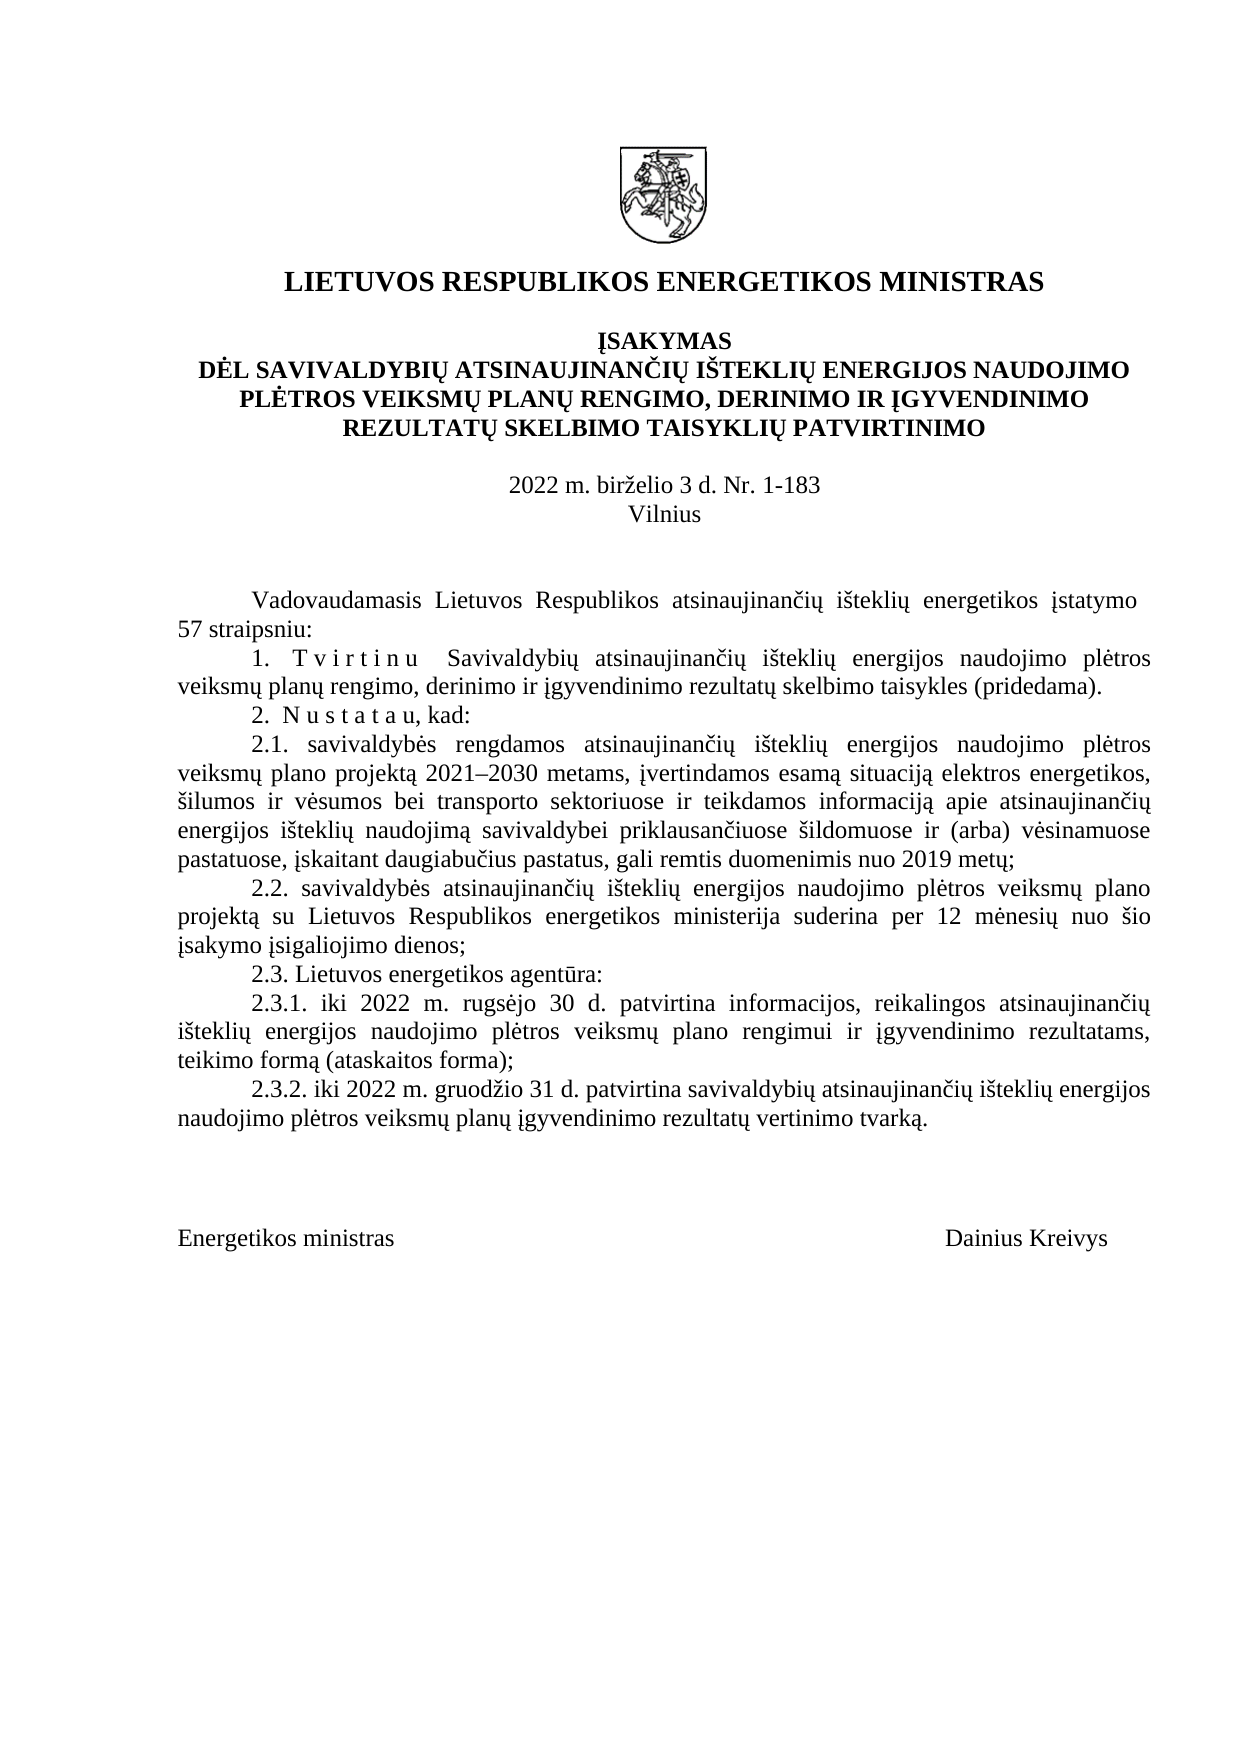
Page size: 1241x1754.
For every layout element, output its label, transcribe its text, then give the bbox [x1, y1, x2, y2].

text 1. Tvirtinu Savivaldybių atsinaujinančių išteklių energijos naudojimo plėtros veiksmų planų rengimo, derinimo ir įgyvendinimo rezultatų skelbimo taisykles (pridedama). [177, 643, 1152, 700]
text 2.3. Lietuvos energetikos agentūra: [177, 959, 1152, 988]
text 2.2. savivaldybės atsinaujinančių išteklių energijos naudojimo plėtros veiksmų plano projektą su Lietuvos Respublikos energetikos ministerija suderina per 12 mėnesių nuo šio įsakymo įsigaliojimo dienos; [177, 873, 1152, 959]
text Vilnius [177, 499, 1152, 528]
text 2. Nustatau, kad: [177, 700, 1152, 729]
text Vadovaudamasis Lietuvos Respublikos atsinaujinančių išteklių energetikos įstatymo 57 straipsniu: [177, 585, 1152, 643]
text ĮSAKYMAS [177, 326, 1152, 355]
text 2.1. savivaldybės rengdamos atsinaujinančių išteklių energijos naudojimo plėtros veiksmų plano projektą 2021–2030 metams, įvertindamos esamą situaciją elektros energetikos, šilumos ir vėsumos bei transporto sektoriuose ir teikdamos informaciją apie atsinaujinančių energijos išteklių naudojimą savivaldybei priklausančiuose šildomuose ir (arba) vėsinamuose pastatuose, įskaitant daugiabučius pastatus, gali remtis duomenimis nuo 2019 metų; [177, 729, 1152, 873]
text 2.3.2. iki 2022 m. gruodžio 31 d. patvirtina savivaldybių atsinaujinančių išteklių energijos naudojimo plėtros veiksmų planų įgyvendinimo rezultatų vertinimo tvarką. [177, 1074, 1152, 1131]
text 2.3.1. iki 2022 m. rugsėjo 30 d. patvirtina informacijos, reikalingos atsinaujinančių išteklių energijos naudojimo plėtros veiksmų plano rengimui ir įgyvendinimo rezultatams, teikimo formą (ataskaitos forma); [177, 988, 1152, 1074]
text Energetikos ministras Dainius Kreivys [177, 1223, 1152, 1252]
text DĖL SAVIVALDYBIŲ ATSINAUJINANČIŲ IŠTEKLIŲ ENERGIJOS NAUDOJIMO PLĖTROS VEIKSMŲ PLANŲ RENGIMO, DERINIMO IR ĮGYVENDINIMO REZULTATŲ SKELBIMO TAISYKLIŲ PATVIRTINIMO [177, 355, 1152, 441]
text LIETUVOS RESPUBLIKOS ENERGETIKOS MINISTRAS [177, 264, 1152, 298]
text 2022 m. birželio 3 d. Nr. 1-183 [177, 470, 1152, 499]
